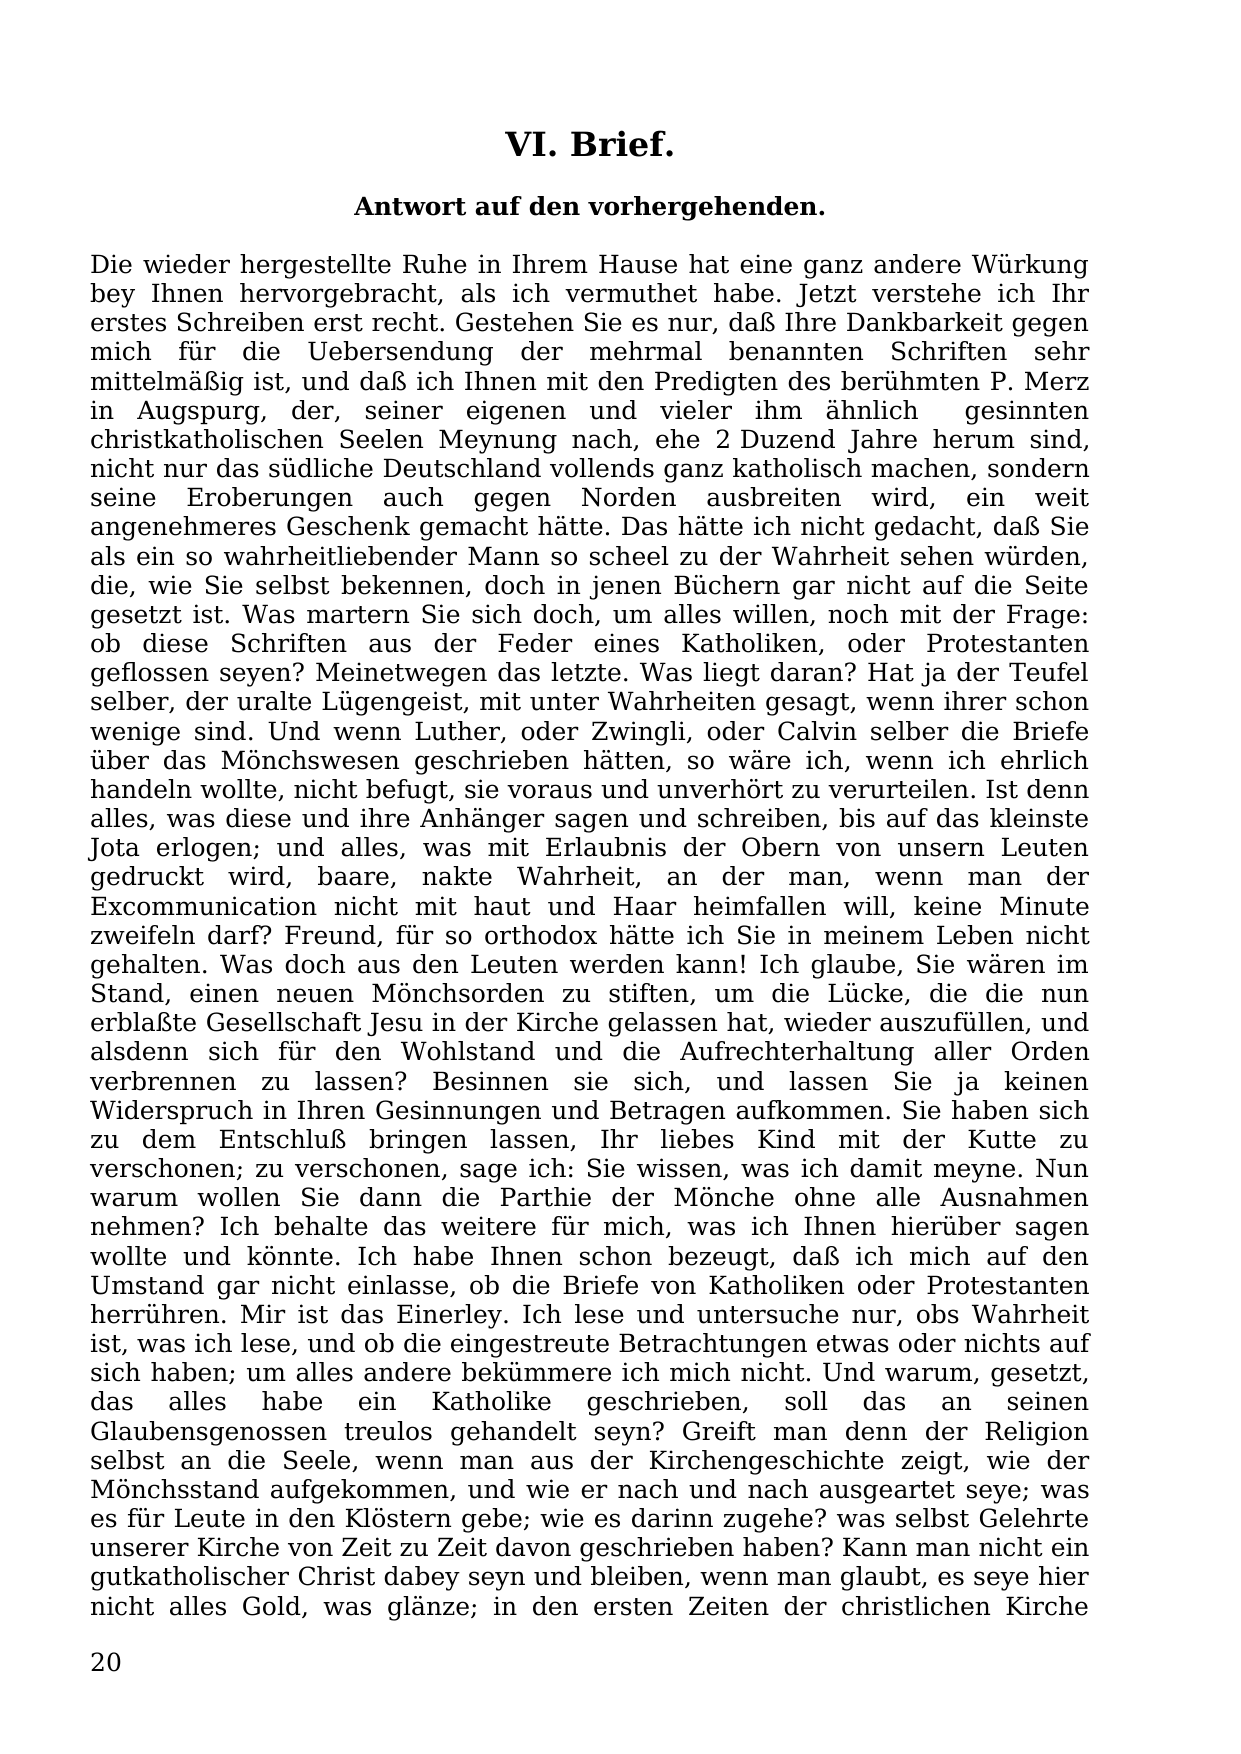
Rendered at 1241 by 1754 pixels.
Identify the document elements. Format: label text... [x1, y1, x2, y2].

text Antwort auf den vorhergehenden. [90, 164, 1091, 221]
text Die wieder hergestellte Ruhe in Ihrem Hause hat eine ganz andere Würkung bey Ihnen hervorgebracht, als ich vermuthet habe. Jetzt verstehe ich Ihr erstes Schreiben erst recht. Gestehen Sie es nur, daß Ihre Dankbarkeit gegen mich für die Uebersendung der mehrmal benannten Schriften sehr mittelmäßig ist, und daß ich Ihnen mit den Predigten des berühmten P. Merz in Augspurg, der, seiner eigenen und vieler ihm ähnlich gesinnten christkatholischen Seelen Meynung nach, ehe 2 Duzend Jahre herum sind, nicht nur das südliche Deutschland vollends ganz katholisch machen, sondern seine Eroberungen auch gegen Norden ausbreiten wird, ein weit angenehmeres Geschenk gemacht hätte. Das hätte ich nicht gedacht, daß Sie als ein so wahrheitliebender Mann so scheel zu der Wahrheit sehen würden, die, wie Sie selbst bekennen, doch in jenen Büchern gar nicht auf die Seite gesetzt ist. Was martern Sie sich doch, um alles willen, noch mit der Frage: ob diese Schriften aus der Feder eines Katholiken, oder Protestanten geflossen seyen? Meinetwegen das letzte. Was liegt daran? Hat ja der Teufel selber, der uralte Lügengeist, mit unter Wahrheiten gesagt, wenn ihrer schon wenige sind. Und wenn Luther, oder Zwingli, oder Calvin selber die Briefe über das Mönchswesen geschrieben hätten, so wäre ich, wenn ich ehrlich handeln wollte, nicht befugt, sie voraus und unverhört zu verurteilen. Ist denn alles, was diese und ihre Anhänger sagen und schreiben, bis auf das kleinste Jota erlogen; und alles, was mit Erlaubnis der Obern von unsern Leuten gedruckt wird, baare, nakte Wahrheit, an der man, wenn man der Excommunication nicht mit haut und Haar heimfallen will, keine Minute zweifeln darf? Freund, für so orthodox hätte ich Sie in meinem Leben nicht gehalten. Was doch aus den Leuten werden kann! Ich glaube, Sie wären im Stand, einen neuen Mönchsorden zu stiften, um die Lücke, die die nun erblaßte Gesellschaft Jesu in der Kirche gelassen hat, wieder auszufüllen, und alsdenn sich für den Wohlstand und die Aufrechterhaltung aller Orden verbrennen zu lassen? Besinnen sie sich, und lassen Sie ja keinen Widerspruch in Ihren Gesinnungen und Betragen aufkommen. Sie haben sich zu dem Entschluß bringen lassen, Ihr liebes Kind mit der Kutte zu verschonen; zu verschonen, sage ich: Sie wissen, was ich damit meyne. Nun warum wollen Sie dann die Parthie der Mönche ohne alle Ausnahmen nehmen? Ich behalte das weitere für mich, was ich Ihnen hierüber sagen wollte und könnte. Ich habe Ihnen schon bezeugt, daß ich mich auf den Umstand gar nicht einlasse, ob die Briefe von Katholiken oder Protestanten herrühren. Mir ist das Einerley. Ich lese und untersuche nur, obs Wahrheit ist, was ich lese, und ob die eingestreute Betrachtungen etwas oder nichts auf sich haben; um alles andere bekümmere ich mich nicht. Und warum, gesetzt, das alles habe ein Katholike geschrieben, soll das an seinen Glaubensgenossen treulos gehandelt seyn? Greift man denn der Religion selbst an die Seele, wenn man aus der Kirchengeschichte zeigt, wie der Mönchsstand aufgekommen, und wie er nach und nach ausgeartet seye; was es für Leute in den Klöstern gebe; wie es darinn zugehe? was selbst Gelehrte unserer Kirche von Zeit zu Zeit davon geschrieben haben? Kann man nicht ein gutkatholischer Christ dabey seyn und bleiben, wenn man glaubt, es seye hier nicht alles Gold, was glänze; in den ersten Zeiten der christlichen Kirche [90, 250, 1091, 1621]
text VI. Brief. [90, 104, 1091, 164]
